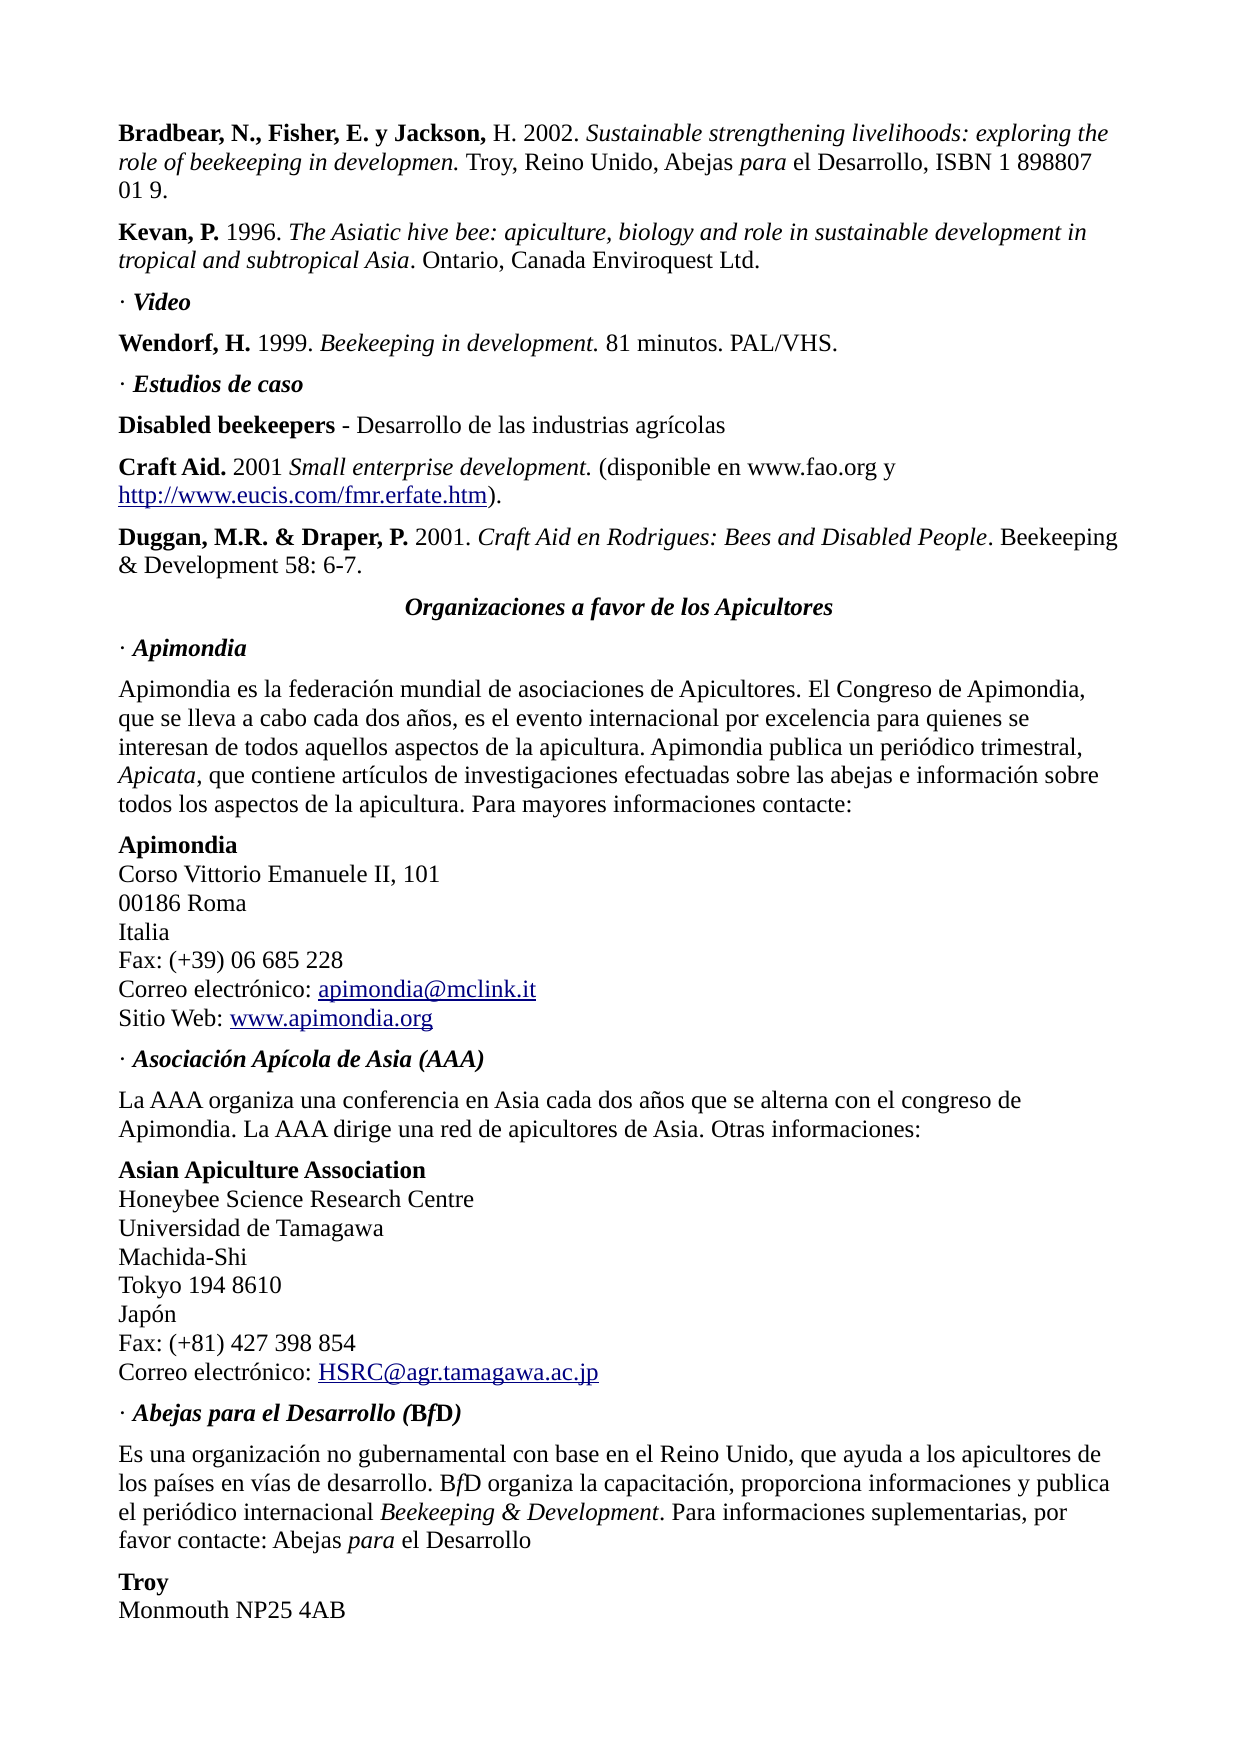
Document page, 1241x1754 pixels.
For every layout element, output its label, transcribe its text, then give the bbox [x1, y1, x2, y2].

text · Apimondia [118, 633, 1122, 662]
text Apimondia es la federación mundial de asociaciones de Apicultores. El Congreso de Apimondia, que se lleva a cabo cada dos años, es el evento internacional por excelencia para quienes se interesan de todos aquellos aspectos de la apicultura. Apimondia publica un periódico trimestral, Apicata, que contiene artículos de investigaciones efectuadas sobre las abejas e información sobre todos los aspectos de la apicultura. Para mayores informaciones contacte: [118, 674, 1122, 818]
text · Estudios de caso [118, 369, 1122, 398]
text Bradbear, N., Fisher, E. y Jackson, H. 2002. Sustainable strengthening livelihoods: exploring the role of beekeeping in developmen. Troy, Reino Unido, Abejas para el Desarrollo, ISBN 1 898807 01 9. [118, 118, 1122, 204]
text Craft Aid. 2001 Small enterprise development. (disponible en www.fao.org y http://www.eucis.com/fmr.erfate.htm). [118, 452, 1122, 509]
text Troy Monmouth NP25 4AB [118, 1567, 1122, 1624]
text · Asociación Apícola de Asia (AAA) [118, 1044, 1122, 1073]
text Kevan, P. 1996. The Asiatic hive bee: apiculture, biology and role in sustainable development in tropical and subtropical Asia. Ontario, Canada Enviroquest Ltd. [118, 217, 1122, 274]
text Duggan, M.R. & Draper, P. 2001. Craft Aid en Rodrigues: Bees and Disabled People. Beekeeping & Development 58: 6-7. [118, 522, 1122, 579]
text La AAA organiza una conferencia en Asia cada dos años que se alterna con el congreso de Apimondia. La AAA dirige una red de apicultores de Asia. Otras informaciones: [118, 1086, 1122, 1143]
text Es una organización no gubernamental con base en el Reino Unido, que ayuda a los apicultores de los países en vías de desarrollo. BfD organiza la capacitación, proporciona informaciones y publica el periódico internacional Beekeeping & Development. Para informaciones suplementarias, por favor contacte: Abejas para el Desarrollo [118, 1439, 1122, 1554]
text Apimondia Corso Vittorio Emanuele II, 101 00186 Roma Italia Fax: (+39) 06 685 228 Correo electrónico: apimondia@mclink.it Sitio Web: www.apimondia.org [118, 831, 1122, 1032]
text Asian Apiculture Association Honeybee Science Research Centre Universidad de Tamagawa Machida-Shi Tokyo 194 8610 Japón Fax: (+81) 427 398 854 Correo electrónico: HSRC@agr.tamagawa.ac.jp [118, 1156, 1122, 1386]
text Disabled beekeepers - Desarrollo de las industrias agrícolas [118, 411, 1122, 439]
text · Video [118, 287, 1122, 316]
text Wendorf, H. 1999. Beekeeping in development. 81 minutos. PAL/VHS. [118, 328, 1122, 357]
text Organizaciones a favor de los Apicultores [118, 592, 1122, 621]
text · Abejas para el Desarrollo (BfD) [118, 1398, 1122, 1427]
